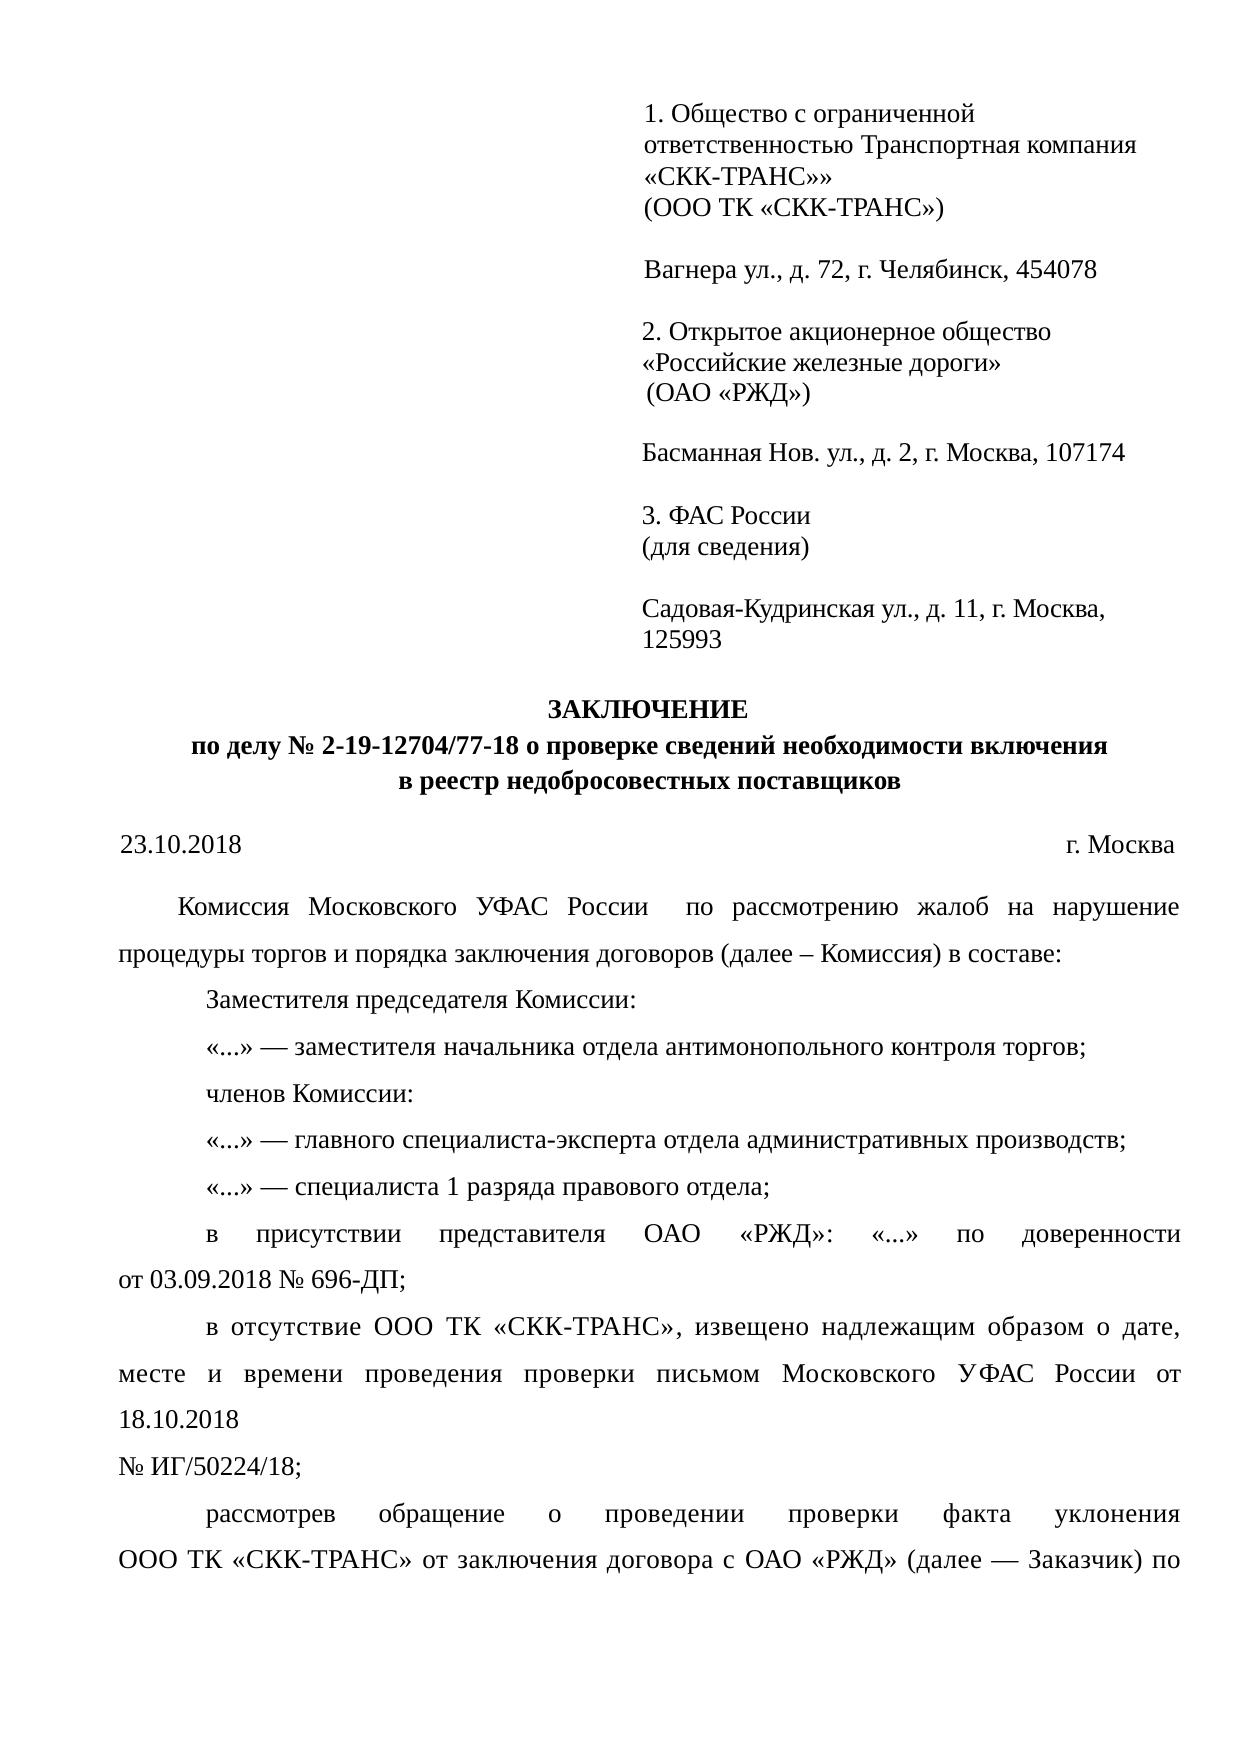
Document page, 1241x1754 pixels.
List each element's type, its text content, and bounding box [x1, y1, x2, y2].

text Садовая-Кудринская ул., д. 11, г. Москва, 125993 [642, 592, 1181, 654]
text 1. Общество с ограниченной ответственностью Транспортная компания «СКК-ТРАНС»» [644, 97, 1181, 191]
text в присутствии представителя ОАО «РЖД»: «...» по доверенности от 03.09.2018 № 696-ДП; [118, 1217, 1181, 1294]
text Комиссия Московского УФАС России по рассмотрению жалоб на нарушение процедуры торгов и порядка заключения договоров (далее – Комиссия) в составе: [118, 890, 1181, 968]
text (для сведения) [642, 530, 1181, 561]
text Басманная Нов. ул., д. 2, г. Москва, 107174 [642, 437, 1181, 468]
text ЗАКЛЮЧЕНИЕ [117, 690, 1179, 726]
text рассмотрев обращение о проведении проверки факта уклонения ООО ТК «СКК-ТРАНС» от заключения договора с ОАО «РЖД» (далее — Заказчик) по [118, 1497, 1181, 1574]
text Вагнера ул., д. 72, г. Челябинск, 454078 [644, 253, 1181, 284]
text (ОАО «РЖД») [646, 378, 1181, 437]
text «...» — заместителя начальника отдела антимонопольного контроля торгов; [118, 1030, 1181, 1061]
text 23.10.2018 г. Москва [118, 828, 1181, 859]
text 3. ФАС России [642, 499, 1181, 530]
text по делу № 2-19-12704/77-18 о проверке сведений необходимости включения [118, 726, 1181, 761]
text Заместителя председателя Комиссии: [118, 983, 1181, 1014]
text «...» — специалиста 1 разряда правового отдела; [118, 1170, 1181, 1201]
text в реестр недобросовестных поставщиков [118, 761, 1181, 797]
text (ООО ТК «СКК-ТРАНС») [644, 191, 1181, 222]
text «...» — главного специалиста-эксперта отдела административных производств; [118, 1123, 1181, 1154]
text 2. Открытое акционерное общество «Российские железные дороги» [642, 315, 1181, 378]
text членов Комиссии: [118, 1077, 1181, 1108]
text в отсутствие ООО ТК «СКК-ТРАНС», извещено надлежащим образом о дате, месте и времени проведения проверки письмом Московского УФАС России от 18.10.2018 № ИГ/50224/18; [118, 1310, 1181, 1481]
